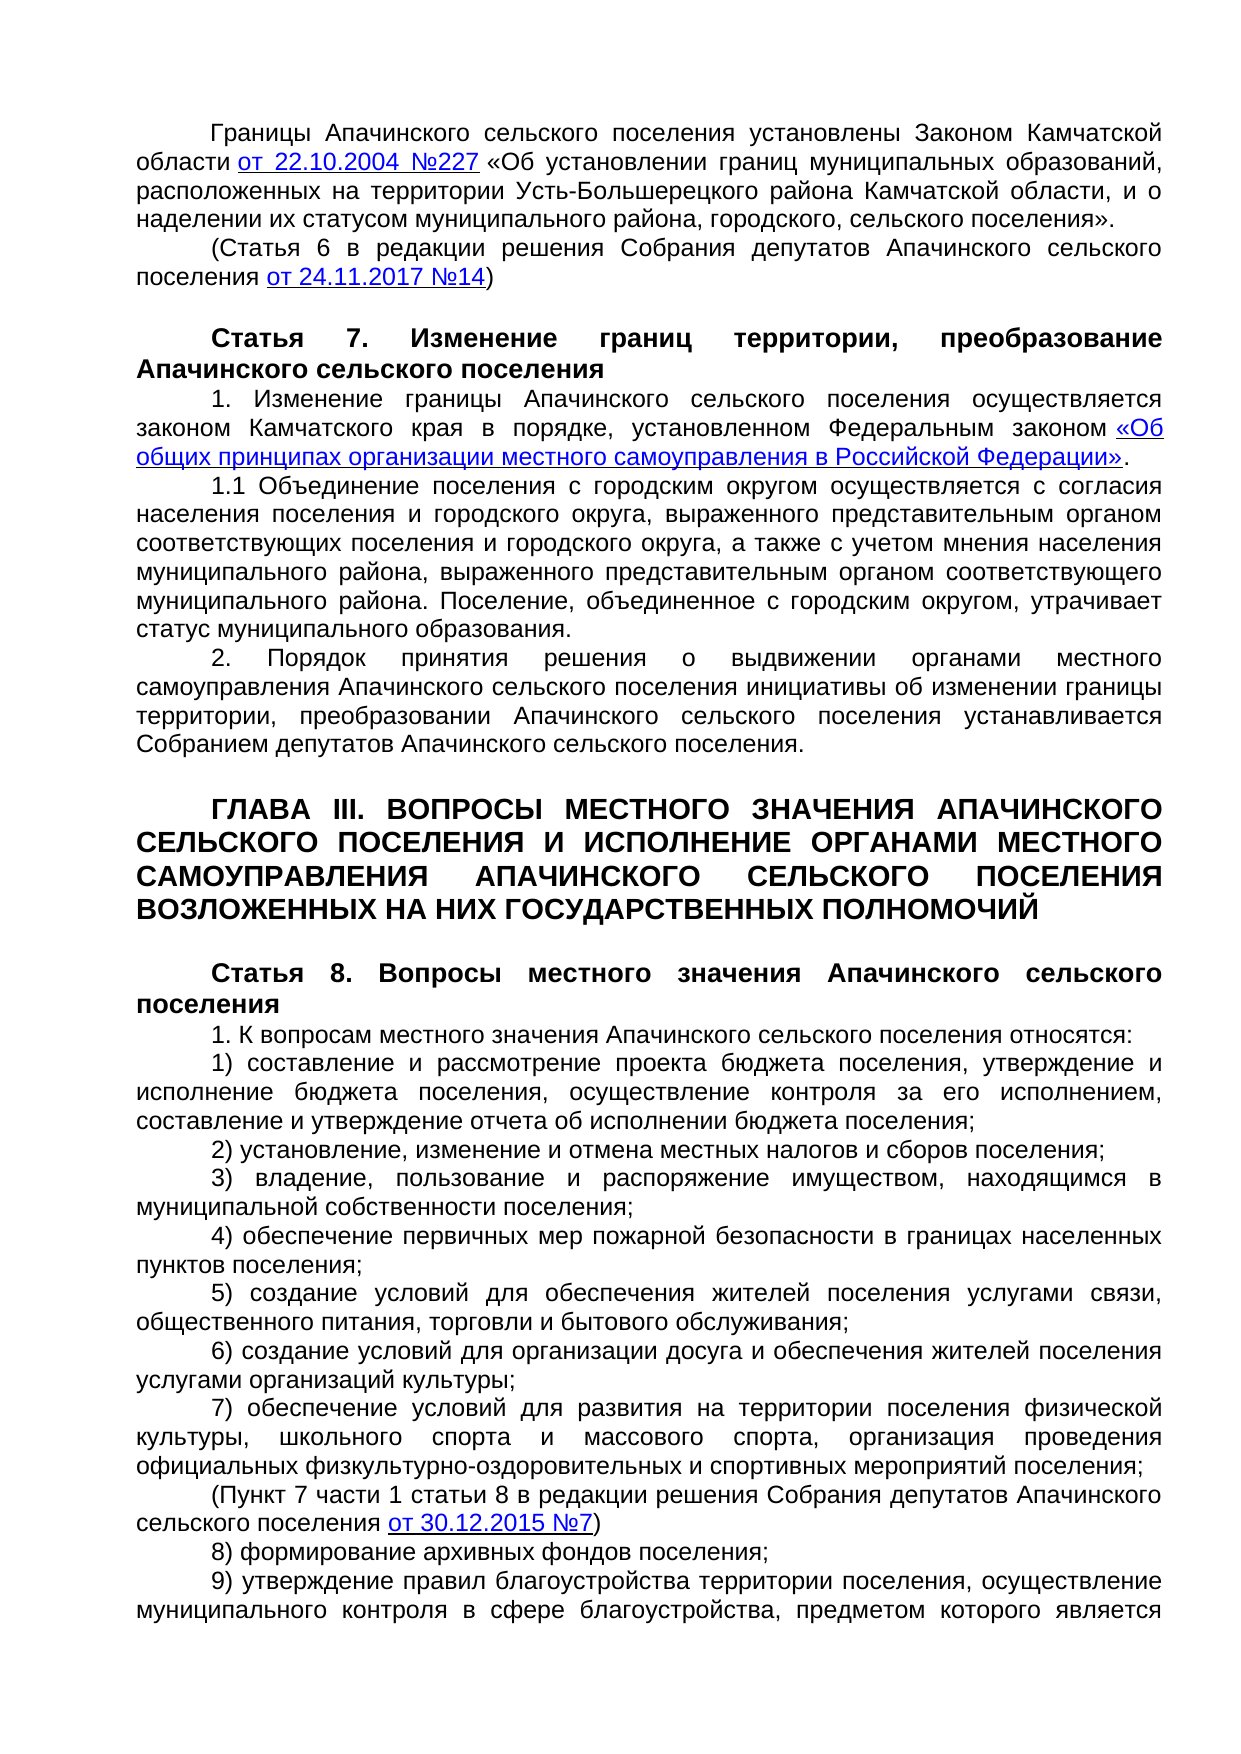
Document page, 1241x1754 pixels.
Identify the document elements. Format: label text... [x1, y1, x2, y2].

text 1. Изменение границы Апачинского сельского поселения осуществляется законом Камчатского края в порядке, установленном Федеральным законом «Об общих принципах организации местного самоуправления в Российской Федерации». [136, 384, 1163, 471]
text 6) создание условий для организации досуга и обеспечения жителей поселения услугами организаций культуры; [136, 1336, 1163, 1393]
text 9) утверждение правил благоустройства территории поселения, осуществление муниципального контроля в сфере благоустройства, предметом которого является [136, 1566, 1163, 1623]
text (Пункт 7 части 1 статьи 8 в редакции решения Собрания депутатов Апачинского сельского поселения от 30.12.2015 №7) [136, 1479, 1163, 1537]
text 2. Порядок принятия решения о выдвижении органами местного самоуправления Апачинского сельского поселения инициативы об изменении границы территории, преобразовании Апачинского сельского поселения устанавливается Собранием депутатов Апачинского сельского поселения. [136, 643, 1163, 758]
text 1.1 Объединение поселения с городским округом осуществляется с согласия населения поселения и городского округа, выраженного представительным органом соответствующих поселения и городского округа, а также с учетом мнения населения муниципального района, выраженного представительным органом соответствующего муниципального района. Поселение, объединенное с городским округом, утрачивает статус муниципального образования. [136, 471, 1163, 643]
text 1. К вопросам местного значения Апачинского сельского поселения относятся: [136, 1019, 1163, 1048]
text 2) установление, изменение и отмена местных налогов и сборов поселения; [136, 1134, 1163, 1163]
text Статья 8. Вопросы местного значения Апачинского сельского поселения [136, 957, 1163, 1019]
text 3) владение, пользование и распоряжение имуществом, находящимся в муниципальной собственности поселения; [136, 1163, 1163, 1221]
text (Статья 6 в редакции решения Собрания депутатов Апачинского сельского поселения от 24.11.2017 №14) [136, 233, 1163, 291]
text 4) обеспечение первичных мер пожарной безопасности в границах населенных пунктов поселения; [136, 1221, 1163, 1278]
text Статья 7. Изменение границ территории, преобразование Апачинского сельского поселения [136, 322, 1163, 384]
text ГЛАВА III. ВОПРОСЫ МЕСТНОГО ЗНАЧЕНИЯ АПАЧИНСКОГО СЕЛЬСКОГО ПОСЕЛЕНИЯ И ИСПОЛНЕНИЕ ОРГАНАМИ МЕСТНОГО САМОУПРАВЛЕНИЯ АПАЧИНСКОГО СЕЛЬСКОГО ПОСЕЛЕНИЯ ВОЗЛОЖЕННЫХ НА НИХ ГОСУДАРСТВЕННЫХ ПОЛНОМОЧИЙ [136, 792, 1163, 926]
text Границы Апачинского сельского поселения установлены Законом Камчатской области от 22.10.2004 №227 «Об установлении границ муниципальных образований, расположенных на территории Усть-Большерецкого района Камчатской области, и о наделении их статусом муниципального района, городского, сельского поселения». [136, 118, 1163, 233]
text 8) формирование архивных фондов поселения; [136, 1537, 1163, 1566]
text 1) составление и рассмотрение проекта бюджета поселения, утверждение и исполнение бюджета поселения, осуществление контроля за его исполнением, составление и утверждение отчета об исполнении бюджета поселения; [136, 1048, 1163, 1134]
text 7) обеспечение условий для развития на территории поселения физической культуры, школьного спорта и массового спорта, организация проведения официальных физкультурно-оздоровительных и спортивных мероприятий поселения; [136, 1393, 1163, 1479]
text 5) создание условий для обеспечения жителей поселения услугами связи, общественного питания, торговли и бытового обслуживания; [136, 1278, 1163, 1336]
